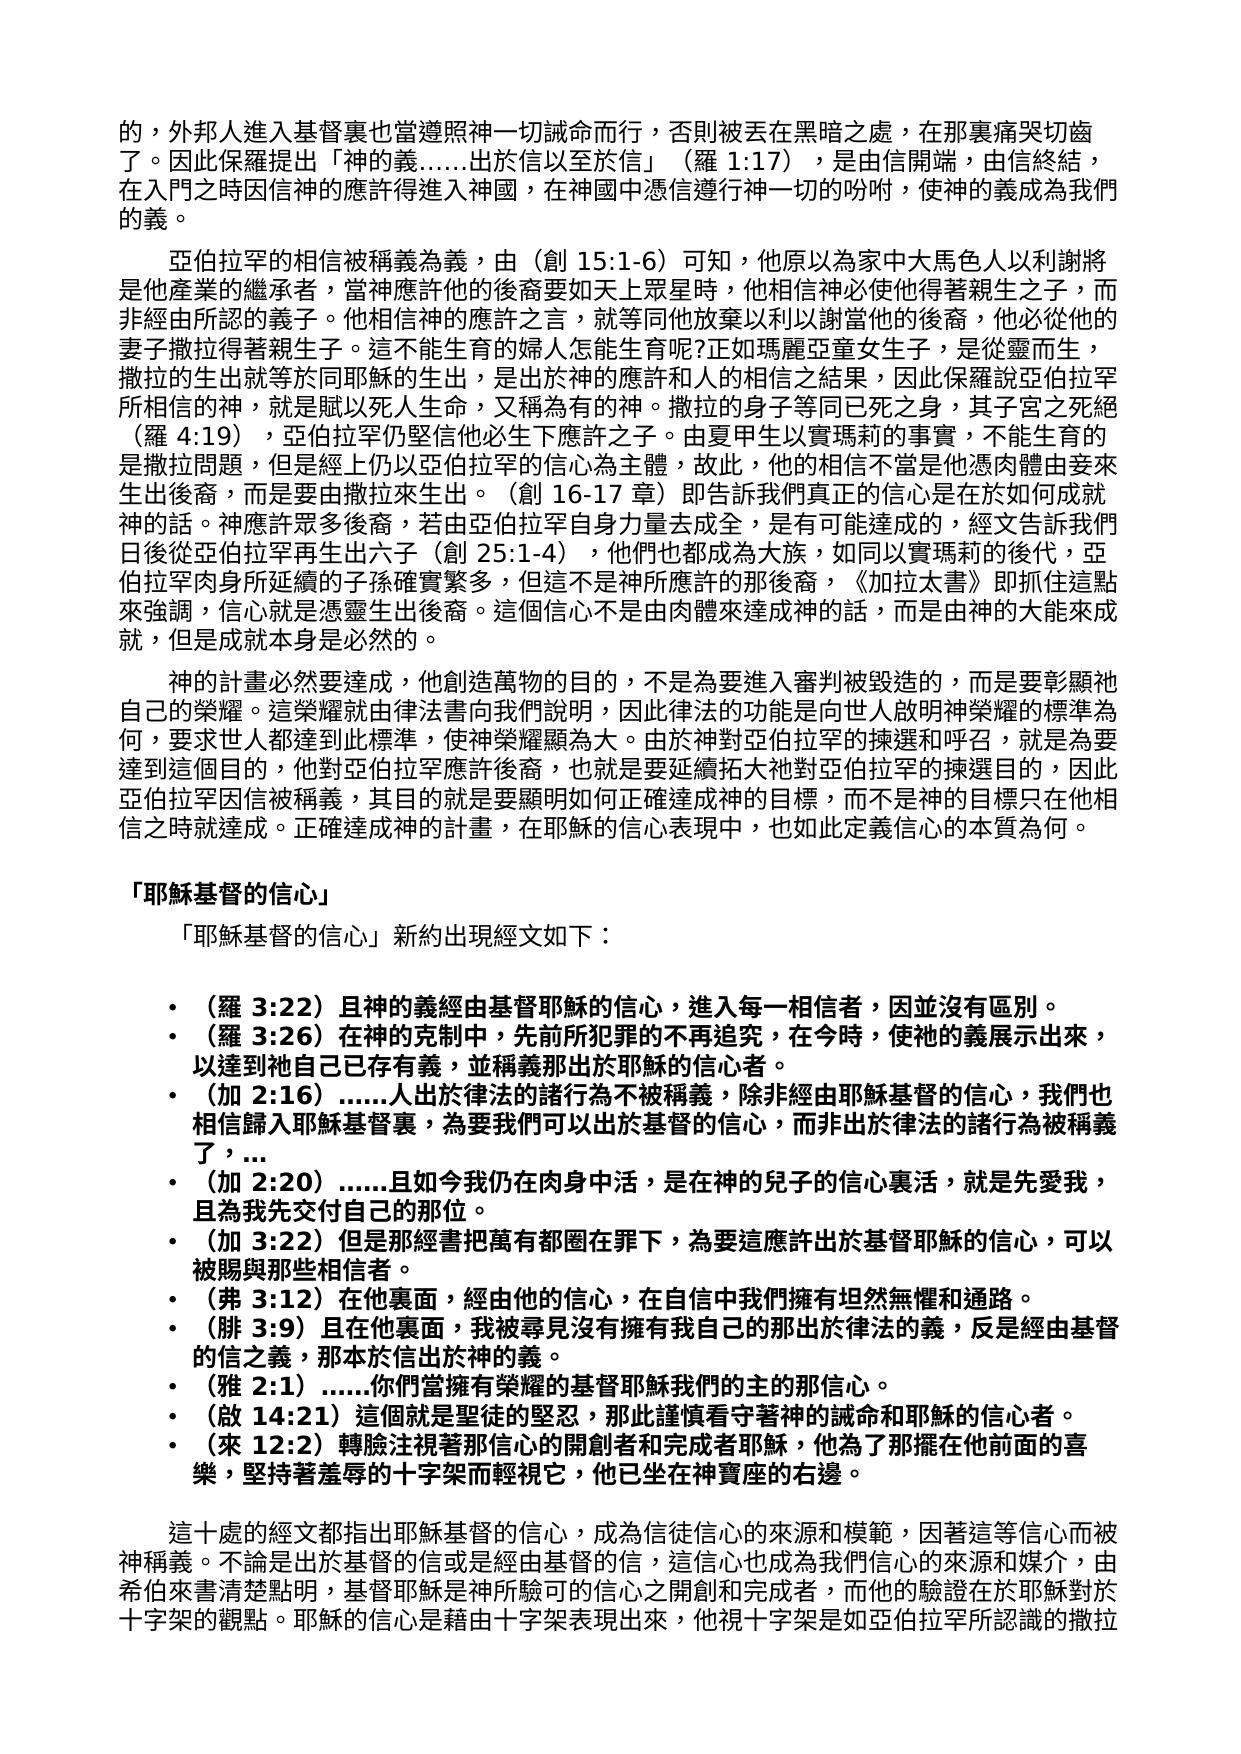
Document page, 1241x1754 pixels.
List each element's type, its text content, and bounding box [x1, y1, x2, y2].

text 這十處的經文都指出耶穌基督的信心，成為信徒信心的來源和模範，因著這等信心而被神稱義。不論是出於基督的信或是經由基督的信，這信心也成為我們信心的來源和媒介，由希伯來書清楚點明，基督耶穌是神所驗可的信心之開創和完成者，而他的驗證在於耶穌對於十字架的觀點。耶穌的信心是藉由十字架表現出來，他視十字架是如亞伯拉罕所認識的撒拉 [118, 1519, 1122, 1635]
text 亞伯拉罕的相信被稱義為義，由（創 15:1-6）可知，他原以為家中大馬色人以利謝將是他產業的繼承者，當神應許他的後裔要如天上眾星時，他相信神必使他得著親生之子，而非經由所認的義子。他相信神的應許之言，就等同他放棄以利以謝當他的後裔，他必從他的妻子撒拉得著親生子。這不能生育的婦人怎能生育呢?正如瑪麗亞童女生子，是從靈而生，撒拉的生出就等於同耶穌的生出，是出於神的應許和人的相信之結果，因此保羅說亞伯拉罕所相信的神，就是賦以死人生命，又稱為有的神。撒拉的身子等同已死之身，其子宮之死絕（羅 4:19），亞伯拉罕仍堅信他必生下應許之子。由夏甲生以實瑪莉的事實，不能生育的是撒拉問題，但是經上仍以亞伯拉罕的信心為主體，故此，他的相信不當是他憑肉體由妾來生出後裔，而是要由撒拉來生出。（創 16-17 章）即告訴我們真正的信心是在於如何成就神的話。神應許眾多後裔，若由亞伯拉罕自身力量去成全，是有可能達成的，經文告訴我們日後從亞伯拉罕再生出六子（創 25:1-4），他們也都成為大族，如同以實瑪莉的後代，亞伯拉罕肉身所延續的子孫確實繁多，但這不是神所應許的那後裔，《加拉太書》即抓住這點來強調，信心就是憑靈生出後裔。這個信心不是由肉體來達成神的話，而是由神的大能來成就，但是成就本身是必然的。 [118, 247, 1122, 656]
text 神的計畫必然要達成，他創造萬物的目的，不是為要進入審判被毀造的，而是要彰顯祂自己的榮耀。這榮耀就由律法書向我們說明，因此律法的功能是向世人啟明神榮耀的標準為何，要求世人都達到此標準，使神榮耀顯為大。由於神對亞伯拉罕的揀選和呼召，就是為要達到這個目的，他對亞伯拉罕應許後裔，也就是要延續拓大祂對亞伯拉罕的揀選目的，因此亞伯拉罕因信被稱義，其目的就是要顯明如何正確達成神的目標，而不是神的目標只在他相信之時就達成。正確達成神的計畫，在耶穌的信心表現中，也如此定義信心的本質為何。 [118, 668, 1122, 843]
text 的，外邦人進入基督裏也當遵照神一切誡命而行，否則被丟在黑暗之處，在那裏痛哭切齒了。因此保羅提出「神的義……出於信以至於信」（羅 1:17），是由信開端，由信終結，在入門之時因信神的應許得進入神國，在神國中憑信遵行神一切的吩咐，使神的義成為我們的義。 [118, 118, 1122, 235]
list （加 2:20）……且如今我仍在肉身中活，是在神的兒子的信心裏活，就是先愛我，且為我先交付自己的那位。 [177, 1168, 1122, 1227]
list （腓 3:9）且在他裏面，我被尋見沒有擁有我自己的那出於律法的義，反是經由基督的信之義，那本於信出於神的義。 [177, 1314, 1122, 1373]
list （加 3:22）但是那經書把萬有都圈在罪下，為要這應許出於基督耶穌的信心，可以被賜與那些相信者。 [177, 1227, 1122, 1285]
text 「耶穌基督的信心」新約出現經文如下： [118, 922, 1122, 951]
list （來 12:2）轉臉注視著那信心的開創者和完成者耶穌，他為了那擺在他前面的喜樂，堅持著羞辱的十字架而輕視它，他已坐在神寶座的右邊。 [177, 1431, 1122, 1489]
list （羅 3:22）且神的義經由基督耶穌的信心，進入每一相信者，因並沒有區別。 [177, 993, 1122, 1023]
list （啟 14:21）這個就是聖徒的堅忍，那此謹慎看守著神的誡命和耶穌的信心者。 [177, 1402, 1122, 1431]
list （雅 2:1）……你們當擁有榮耀的基督耶穌我們的主的那信心。 [177, 1373, 1122, 1402]
list （加 2:16）……人出於律法的諸行為不被稱義，除非經由耶穌基督的信心，我們也相信歸入耶穌基督裏，為要我們可以出於基督的信心，而非出於律法的諸行為被稱義了，… [177, 1081, 1122, 1168]
list （羅 3:26）在神的克制中，先前所犯罪的不再追究，在今時，使祂的義展示出來，以達到祂自己已存有義，並稱義那出於耶穌的信心者。 [177, 1023, 1122, 1081]
subtitle 「耶穌基督的信心」 [118, 881, 1122, 910]
list （弗 3:12）在他裏面，經由他的信心，在自信中我們擁有坦然無懼和通路。 [177, 1285, 1122, 1314]
